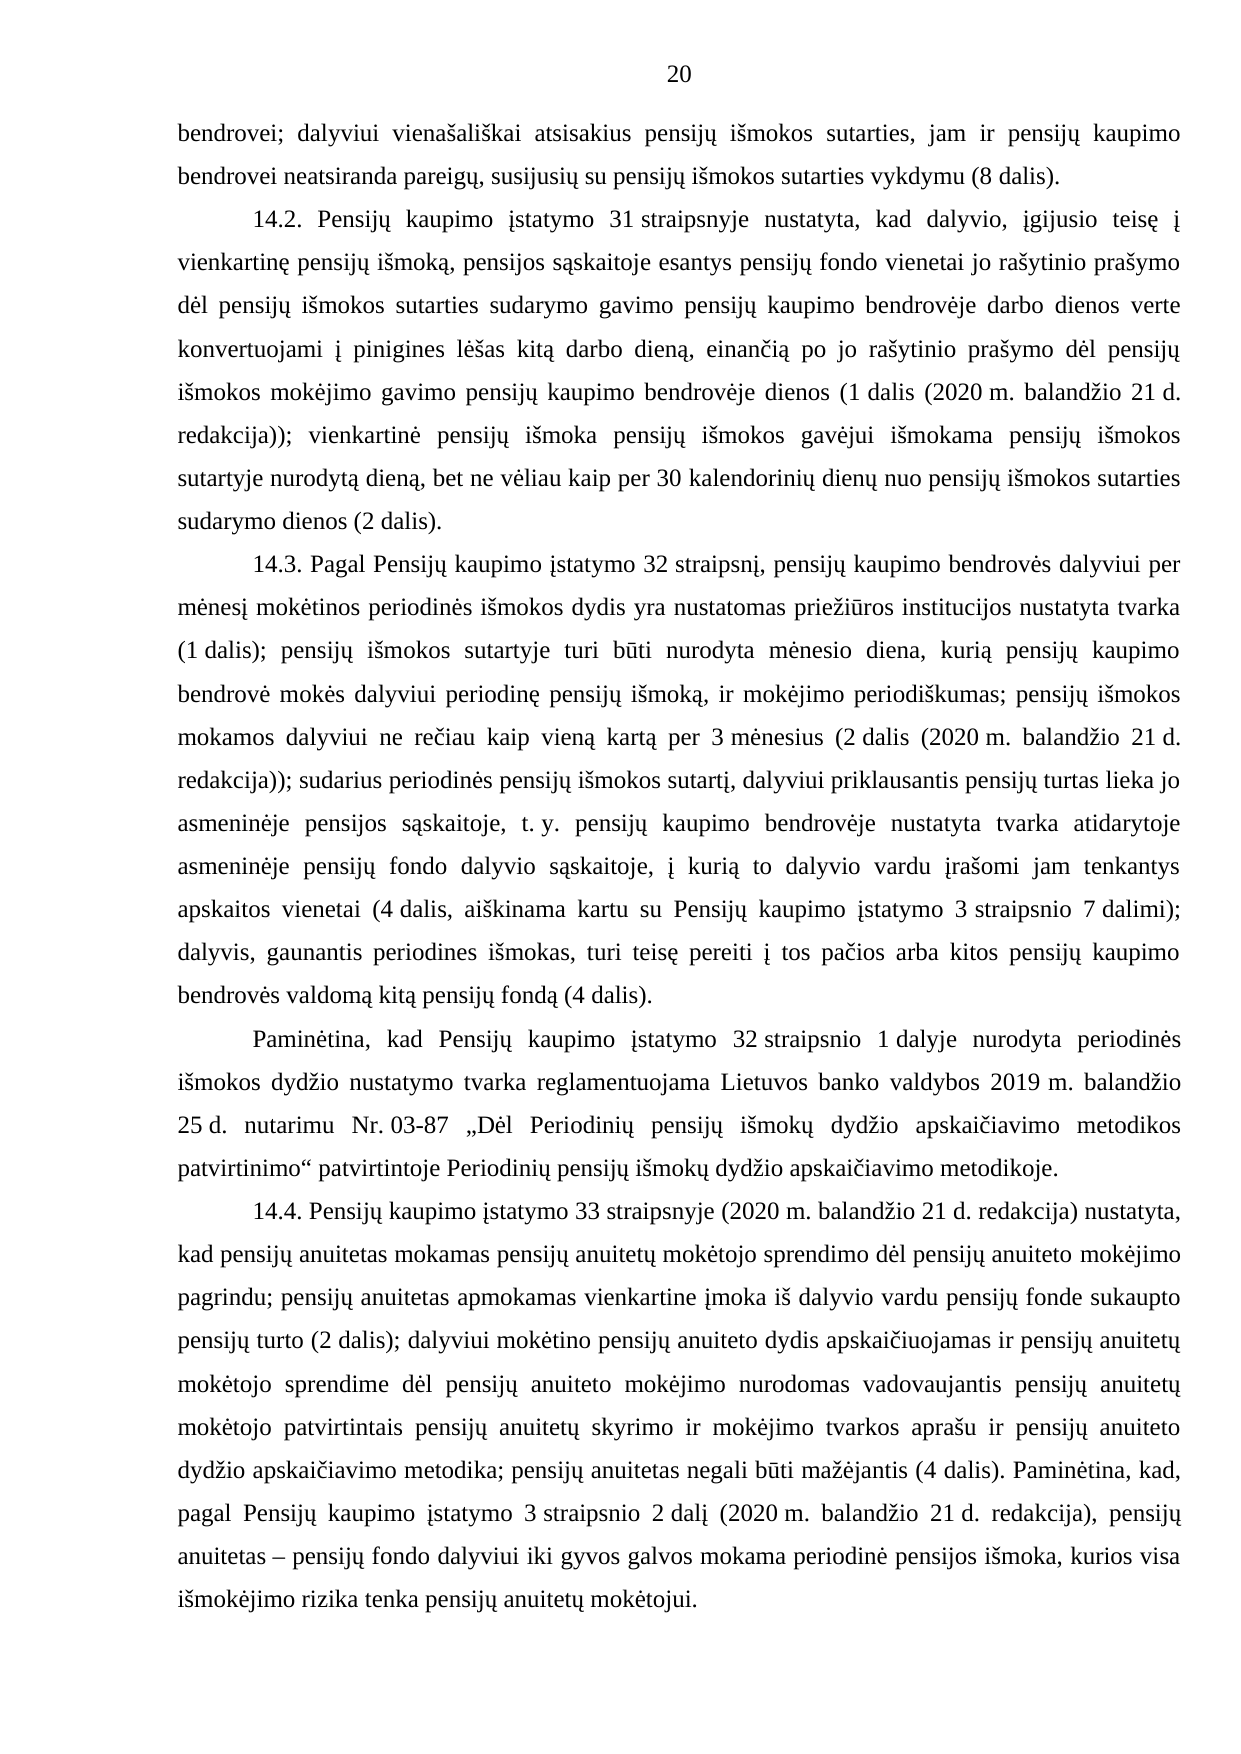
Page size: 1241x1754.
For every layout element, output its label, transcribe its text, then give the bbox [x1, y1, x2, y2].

text bendrovei; dalyviui vienašališkai atsisakius pensijų išmokos sutarties, jam ir pensijų kaupimo bendrovei neatsiranda pareigų, susijusių su pensijų išmokos sutarties vykdymu (8 dalis). [177, 118, 1181, 190]
text Paminėtina, kad Pensijų kaupimo įstatymo 32 straipsnio 1 dalyje nurodyta periodinės išmokos dydžio nustatymo tvarka reglamentuojama Lietuvos banko valdybos 2019 m. balandžio 25 d. nutarimu Nr. 03-87 „Dėl Periodinių pensijų išmokų dydžio apskaičiavimo metodikos patvirtinimo“ patvirtintoje Periodinių pensijų išmokų dydžio apskaičiavimo metodikoje. [177, 1024, 1181, 1182]
text 14.4. Pensijų kaupimo įstatymo 33 straipsnyje (2020 m. balandžio 21 d. redakcija) nustatyta, kad pensijų anuitetas mokamas pensijų anuitetų mokėtojo sprendimo dėl pensijų anuiteto mokėjimo pagrindu; pensijų anuitetas apmokamas vienkartine įmoka iš dalyvio vardu pensijų fonde sukaupto pensijų turto (2 dalis); dalyviui mokėtino pensijų anuiteto dydis apskaičiuojamas ir pensijų anuitetų mokėtojo sprendime dėl pensijų anuiteto mokėjimo nurodomas vadovaujantis pensijų anuitetų mokėtojo patvirtintais pensijų anuitetų skyrimo ir mokėjimo tvarkos aprašu ir pensijų anuiteto dydžio apskaičiavimo metodika; pensijų anuitetas negali būti mažėjantis (4 dalis). Paminėtina, kad, pagal Pensijų kaupimo įstatymo 3 straipsnio 2 dalį (2020 m. balandžio 21 d. redakcija), pensijų anuitetas – pensijų fondo dalyviui iki gyvos galvos mokama periodinė pensijos išmoka, kurios visa išmokėjimo rizika tenka pensijų anuitetų mokėtojui. [177, 1196, 1181, 1613]
text 14.3. Pagal Pensijų kaupimo įstatymo 32 straipsnį, pensijų kaupimo bendrovės dalyviui per mėnesį mokėtinos periodinės išmokos dydis yra nustatomas priežiūros institucijos nustatyta tvarka (1 dalis); pensijų išmokos sutartyje turi būti nurodyta mėnesio diena, kurią pensijų kaupimo bendrovė mokės dalyviui periodinę pensijų išmoką, ir mokėjimo periodiškumas; pensijų išmokos mokamos dalyviui ne rečiau kaip vieną kartą per 3 mėnesius (2 dalis (2020 m. balandžio 21 d. redakcija)); sudarius periodinės pensijų išmokos sutartį, dalyviui priklausantis pensijų turtas lieka jo asmeninėje pensijos sąskaitoje, t. y. pensijų kaupimo bendrovėje nustatyta tvarka atidarytoje asmeninėje pensijų fondo dalyvio sąskaitoje, į kurią to dalyvio vardu įrašomi jam tenkantys apskaitos vienetai (4 dalis, aiškinama kartu su Pensijų kaupimo įstatymo 3 straipsnio 7 dalimi); dalyvis, gaunantis periodines išmokas, turi teisę pereiti į tos pačios arba kitos pensijų kaupimo bendrovės valdomą kitą pensijų fondą (4 dalis). [177, 549, 1181, 1009]
text 14.2. Pensijų kaupimo įstatymo 31 straipsnyje nustatyta, kad dalyvio, įgijusio teisę į vienkartinę pensijų išmoką, pensijos sąskaitoje esantys pensijų fondo vienetai jo rašytinio prašymo dėl pensijų išmokos sutarties sudarymo gavimo pensijų kaupimo bendrovėje darbo dienos verte konvertuojami į pinigines lėšas kitą darbo dieną, einančią po jo rašytinio prašymo dėl pensijų išmokos mokėjimo gavimo pensijų kaupimo bendrovėje dienos (1 dalis (2020 m. balandžio 21 d. redakcija)); vienkartinė pensijų išmoka pensijų išmokos gavėjui išmokama pensijų išmokos sutartyje nurodytą dieną, bet ne vėliau kaip per 30 kalendorinių dienų nuo pensijų išmokos sutarties sudarymo dienos (2 dalis). [177, 204, 1181, 535]
